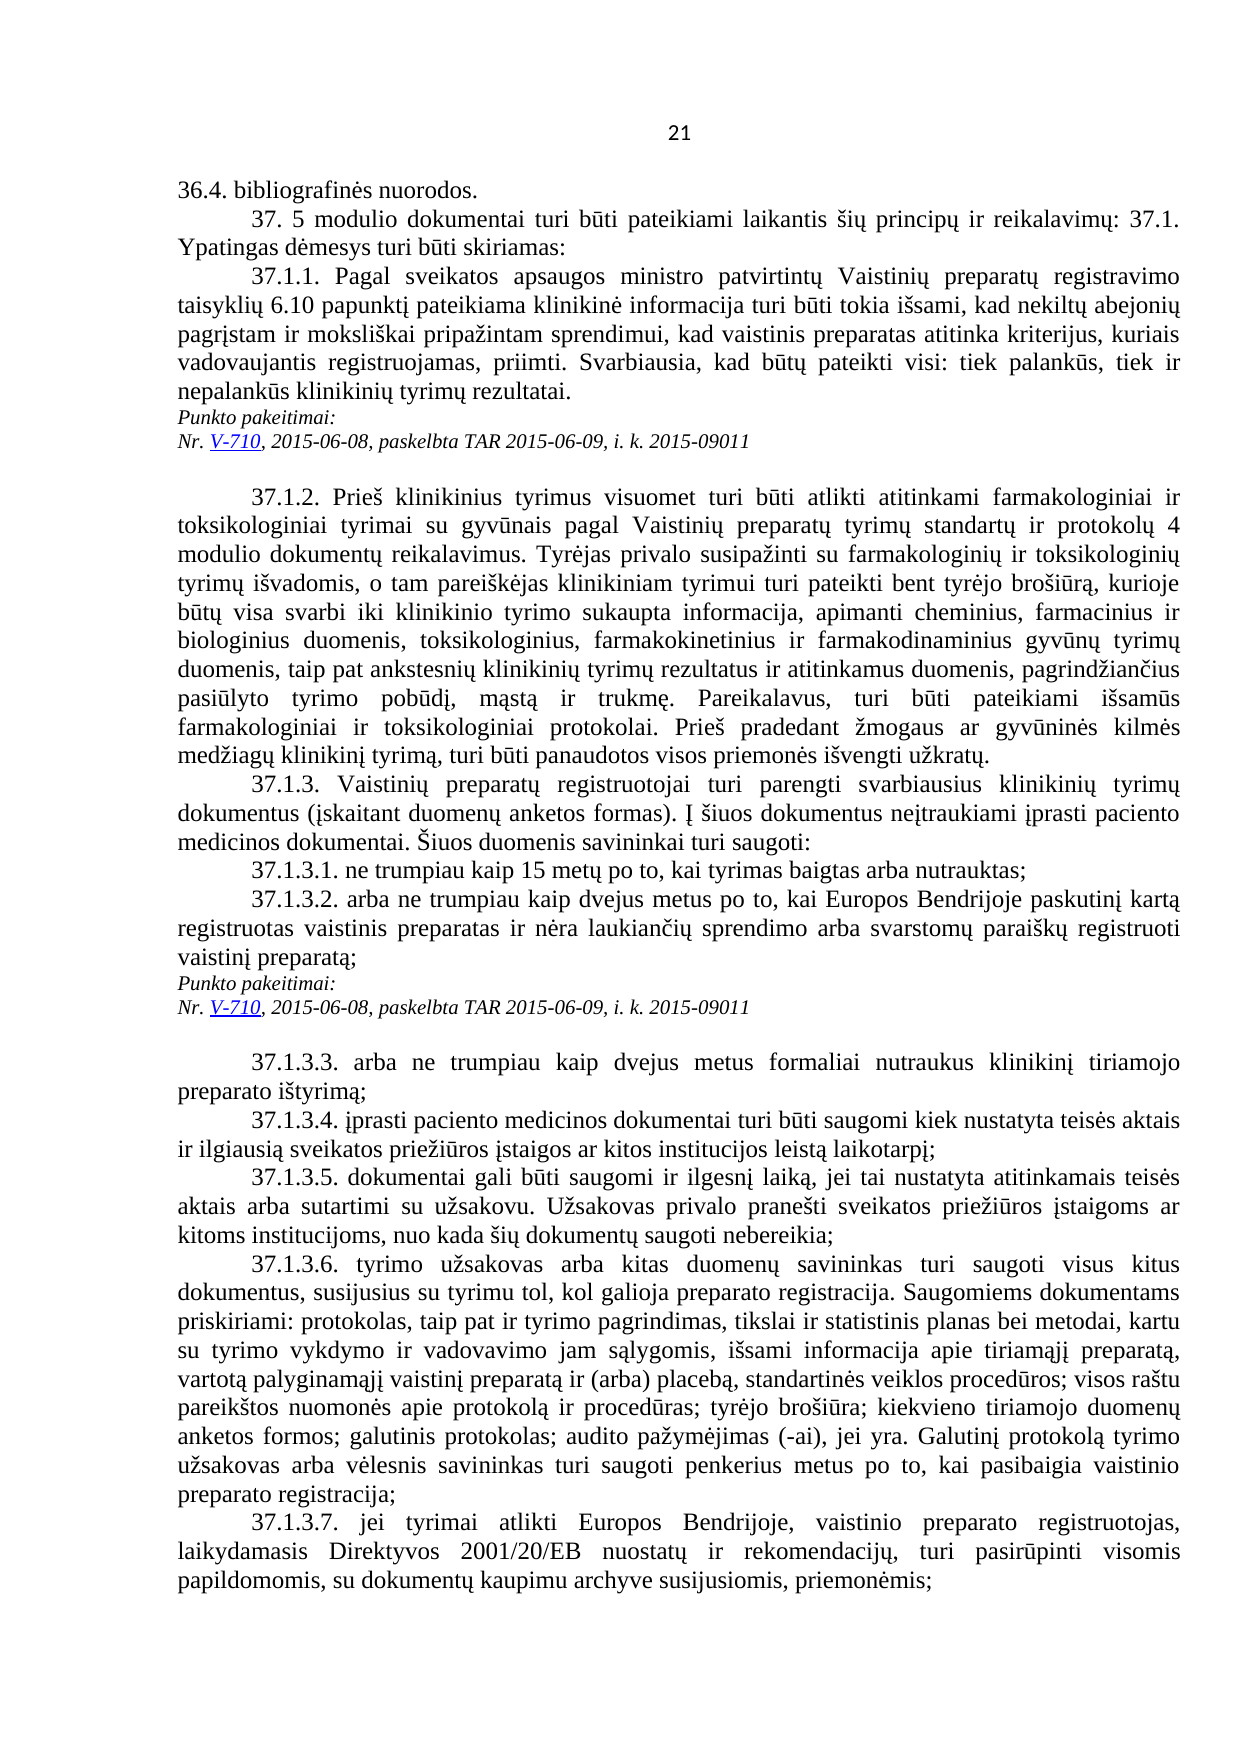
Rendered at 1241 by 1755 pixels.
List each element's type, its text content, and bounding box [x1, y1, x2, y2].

text 37. 5 modulio dokumentai turi būti pateikiami laikantis šių principų ir reikalavimų: 37.1. Ypatingas dėmesys turi būti skiriamas: [177, 204, 1181, 261]
text 37.1.3.2. arba ne trumpiau kaip dvejus metus po to, kai Europos Bendrijoje paskutinį kartą registruotas vaistinis preparatas ir nėra laukiančių sprendimo arba svarstomų paraiškų registruoti vaistinį preparatą; [177, 884, 1181, 971]
text Punkto pakeitimai: [177, 405, 1181, 429]
text 37.1.2. Prieš klinikinius tyrimus visuomet turi būti atlikti atitinkami farmakologiniai ir toksikologiniai tyrimai su gyvūnais pagal Vaistinių preparatų tyrimų standartų ir protokolų 4 modulio dokumentų reikalavimus. Tyrėjas privalo susipažinti su farmakologinių ir toksikologinių tyrimų išvadomis, o tam pareiškėjas klinikiniam tyrimui turi pateikti bent tyrėjo brošiūrą, kurioje būtų visa svarbi iki klinikinio tyrimo sukaupta informacija, apimanti cheminius, farmacinius ir biologinius duomenis, toksikologinius, farmakokinetinius ir farmakodinaminius gyvūnų tyrimų duomenis, taip pat ankstesnių klinikinių tyrimų rezultatus ir atitinkamus duomenis, pagrindžiančius pasiūlyto tyrimo pobūdį, mąstą ir trukmę. Pareikalavus, turi būti pateikiami išsamūs farmakologiniai ir toksikologiniai protokolai. Prieš pradedant žmogaus ar gyvūninės kilmės medžiagų klinikinį tyrimą, turi būti panaudotos visos priemonės išvengti užkratų. [177, 482, 1181, 769]
text 37.1.3.1. ne trumpiau kaip 15 metų po to, kai tyrimas baigtas arba nutrauktas; [177, 856, 1181, 884]
text Punkto pakeitimai: [177, 971, 1181, 994]
text 37.1.3. Vaistinių preparatų registruotojai turi parengti svarbiausius klinikinių tyrimų dokumentus (įskaitant duomenų anketos formas). Į šiuos dokumentus neįtraukiami įprasti paciento medicinos dokumentai. Šiuos duomenis savininkai turi saugoti: [177, 769, 1181, 856]
text 37.1.3.3. arba ne trumpiau kaip dvejus metus formaliai nutraukus klinikinį tiriamojo preparato ištyrimą; [177, 1047, 1181, 1105]
text 37.1.3.4. įprasti paciento medicinos dokumentai turi būti saugomi kiek nustatyta teisės aktais ir ilgiausią sveikatos priežiūros įstaigos ar kitos institucijos leistą laikotarpį; [177, 1105, 1181, 1162]
text 37.1.3.6. tyrimo užsakovas arba kitas duomenų savininkas turi saugoti visus kitus dokumentus, susijusius su tyrimu tol, kol galioja preparato registracija. Saugomiems dokumentams priskiriami: protokolas, taip pat ir tyrimo pagrindimas, tikslai ir statistinis planas bei metodai, kartu su tyrimo vykdymo ir vadovavimo jam sąlygomis, išsami informacija apie tiriamąjį preparatą, vartotą palyginamąjį vaistinį preparatą ir (arba) placebą, standartinės veiklos procedūros; visos raštu pareikštos nuomonės apie protokolą ir procedūras; tyrėjo brošiūra; kiekvieno tiriamojo duomenų anketos formos; galutinis protokolas; audito pažymėjimas (-ai), jei yra. Galutinį protokolą tyrimo užsakovas arba vėlesnis savininkas turi saugoti penkerius metus po to, kai pasibaigia vaistinio preparato registracija; [177, 1249, 1181, 1507]
text Nr. V-710, 2015-06-08, paskelbta TAR 2015-06-09, i. k. 2015-09011 [177, 994, 1181, 1019]
text 37.1.1. Pagal sveikatos apsaugos ministro patvirtintų Vaistinių preparatų registravimo taisyklių 6.10 papunktį pateikiama klinikinė informacija turi būti tokia išsami, kad nekiltų abejonių pagrįstam ir moksliškai pripažintam sprendimui, kad vaistinis preparatas atitinka kriterijus, kuriais vadovaujantis registruojamas, priimti. Svarbiausia, kad būtų pateikti visi: tiek palankūs, tiek ir nepalankūs klinikinių tyrimų rezultatai. [177, 261, 1181, 405]
text 37.1.3.7. jei tyrimai atlikti Europos Bendrijoje, vaistinio preparato registruotojas, laikydamasis Direktyvos 2001/20/EB nuostatų ir rekomendacijų, turi pasirūpinti visomis papildomomis, su dokumentų kaupimu archyve susijusiomis, priemonėmis; [177, 1507, 1181, 1594]
text Nr. V-710, 2015-06-08, paskelbta TAR 2015-06-09, i. k. 2015-09011 [177, 429, 1181, 453]
text 36.4. bibliografinės nuorodos. [177, 175, 1181, 204]
text 37.1.3.5. dokumentai gali būti saugomi ir ilgesnį laiką, jei tai nustatyta atitinkamais teisės aktais arba sutartimi su užsakovu. Užsakovas privalo pranešti sveikatos priežiūros įstaigoms ar kitoms institucijoms, nuo kada šių dokumentų saugoti nebereikia; [177, 1162, 1181, 1249]
